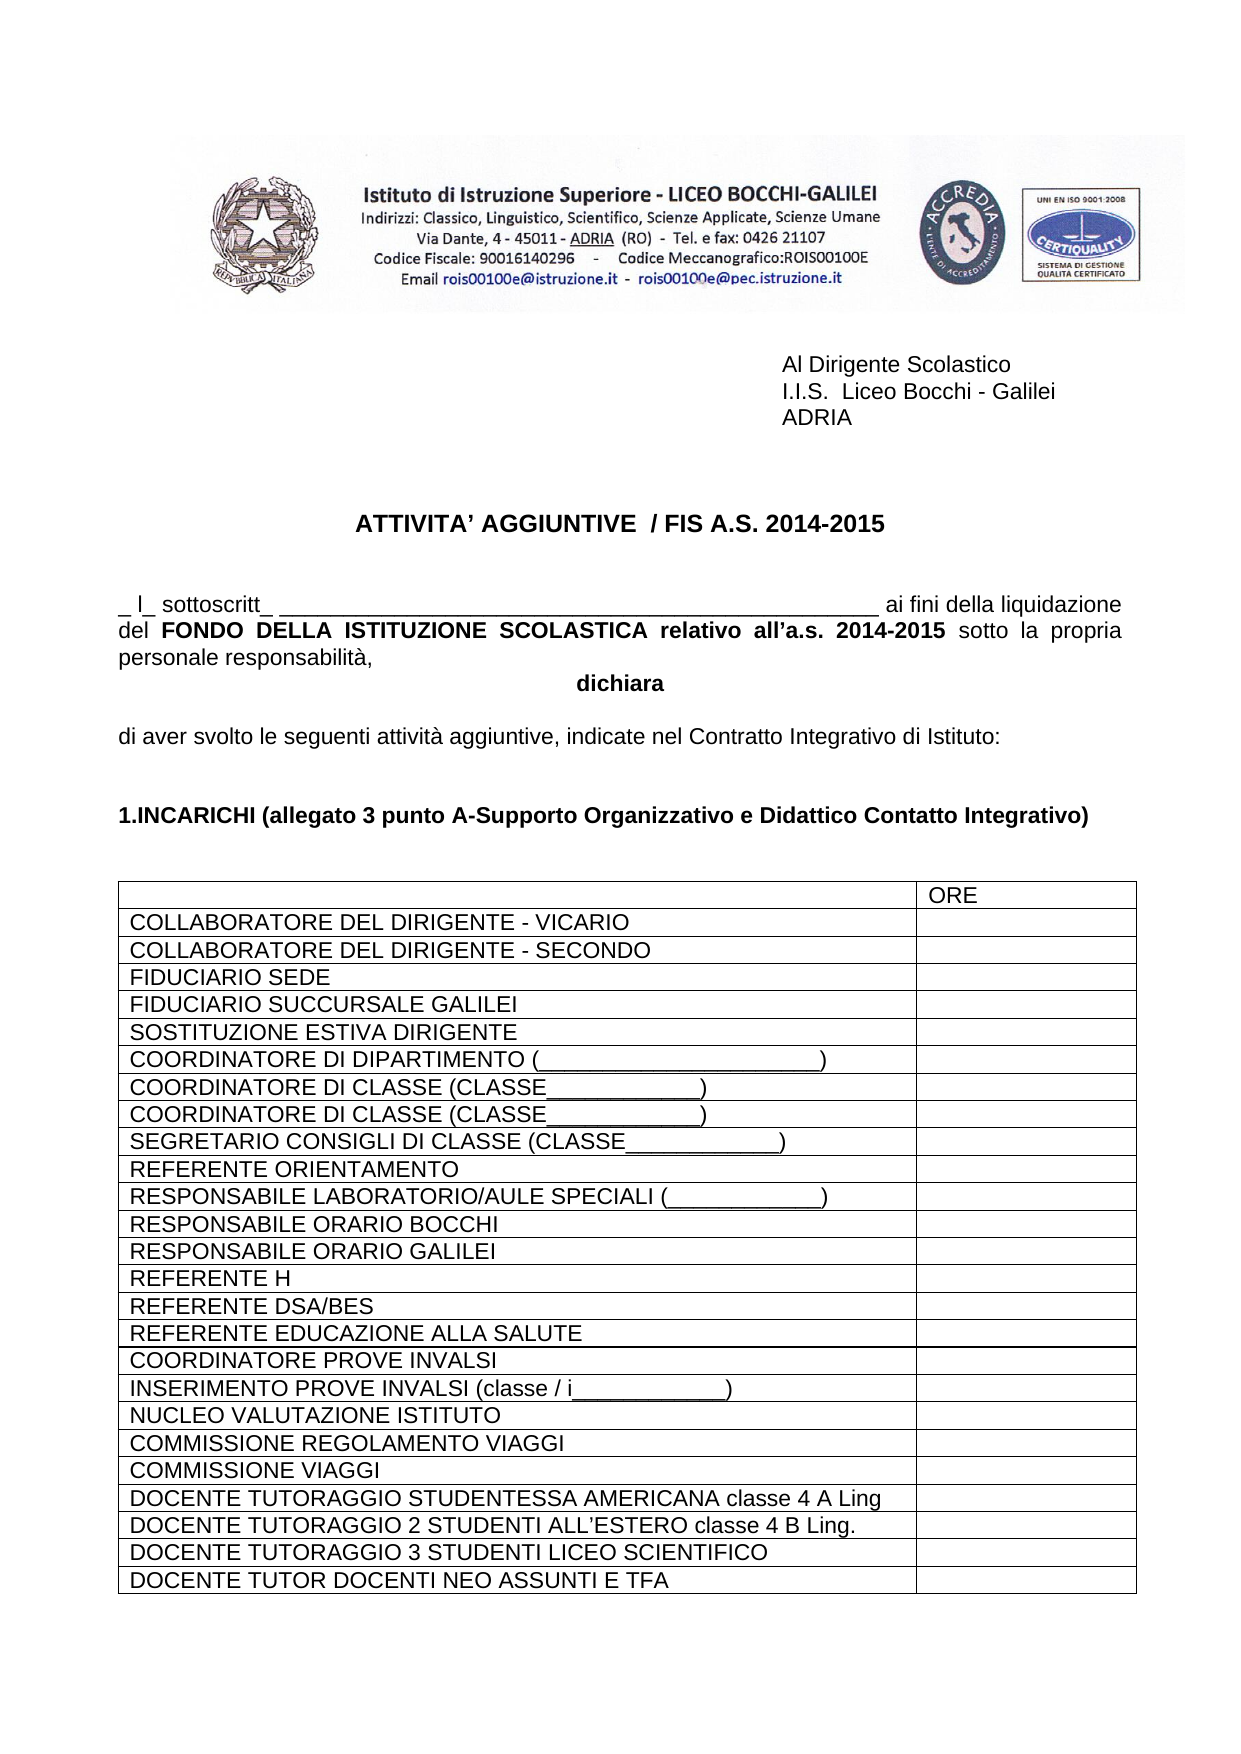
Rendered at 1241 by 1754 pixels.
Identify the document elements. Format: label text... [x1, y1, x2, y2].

table_cell REFERENTE DSA/BES [119, 1293, 916, 1319]
table_cell [917, 1567, 1136, 1593]
table_cell [917, 1402, 1136, 1429]
table_cell [917, 1156, 1136, 1182]
table_cell [917, 1539, 1136, 1566]
table_cell RESPONSABILE ORARIO GALILEI [119, 1238, 916, 1264]
table_cell [917, 1320, 1136, 1346]
table_cell [917, 1375, 1136, 1401]
table_header ORE [917, 882, 1136, 908]
table_header [119, 882, 916, 908]
text _ l_ sottoscritt_ _______________________________________________ ai fini della liquidazione del FONDO DELLA ISTITUZIONE SCOLASTICA relativo all’a.s. 2014-2015 sotto la propria personale responsabilità, [118, 591, 1122, 670]
text 1.INCARICHI (allegato 3 punto A-Supporto Organizzativo e Didattico Contatto Integrativo) [118, 802, 1122, 828]
text I.I.S. Liceo Bocchi - Galilei [118, 378, 1122, 404]
table_cell FIDUCIARIO SEDE [119, 964, 916, 990]
table_cell SOSTITUZIONE ESTIVA DIRIGENTE [119, 1019, 916, 1045]
table_cell FIDUCIARIO SUCCURSALE GALILEI [119, 991, 916, 1018]
table_cell DOCENTE TUTOR DOCENTI NEO ASSUNTI E TFA [119, 1567, 916, 1593]
table_cell [917, 1348, 1136, 1374]
table_cell RESPONSABILE LABORATORIO/AULE SPECIALI (____________) [119, 1183, 916, 1209]
table_cell [917, 1046, 1136, 1072]
table_cell COLLABORATORE DEL DIRIGENTE - SECONDO [119, 937, 916, 963]
table_cell [917, 909, 1136, 936]
table_cell [917, 991, 1136, 1018]
table_cell [917, 964, 1136, 990]
table_cell DOCENTE TUTORAGGIO 2 STUDENTI ALL’ESTERO classe 4 B Ling. [119, 1512, 916, 1538]
table_cell DOCENTE TUTORAGGIO 3 STUDENTI LICEO SCIENTIFICO [119, 1539, 916, 1566]
table_cell COORDINATORE PROVE INVALSI [119, 1348, 916, 1374]
table_cell [917, 1485, 1136, 1511]
table_cell [917, 1128, 1136, 1155]
table_cell COORDINATORE DI DIPARTIMENTO (______________________) [119, 1046, 916, 1072]
table_cell INSERIMENTO PROVE INVALSI (classe / i____________) [119, 1375, 916, 1401]
table_cell [917, 1183, 1136, 1209]
text di aver svolto le seguenti attività aggiuntive, indicate nel Contratto Integrativo di Istituto: [118, 723, 1122, 749]
table_cell [917, 1101, 1136, 1127]
text Al Dirigente Scolastico [118, 349, 1122, 378]
table_cell [917, 937, 1136, 963]
table_cell COORDINATORE DI CLASSE (CLASSE____________) [119, 1101, 916, 1127]
table_cell [917, 1293, 1136, 1319]
table_cell COORDINATORE DI CLASSE (CLASSE____________) [119, 1074, 916, 1100]
table_cell COLLABORATORE DEL DIRIGENTE - VICARIO [119, 909, 916, 936]
table_cell [917, 1430, 1136, 1456]
table_cell COMMISSIONE REGOLAMENTO VIAGGI [119, 1430, 916, 1456]
table_cell [917, 1074, 1136, 1100]
text dichiara [118, 670, 1122, 696]
table_cell DOCENTE TUTORAGGIO STUDENTESSA AMERICANA classe 4 A Ling [119, 1485, 916, 1511]
table_cell NUCLEO VALUTAZIONE ISTITUTO [119, 1402, 916, 1429]
table_cell COMMISSIONE VIAGGI [119, 1457, 916, 1483]
table_cell REFERENTE EDUCAZIONE ALLA SALUTE [119, 1320, 916, 1346]
table_cell REFERENTE ORIENTAMENTO [119, 1156, 916, 1182]
text ATTIVITA’ AGGIUNTIVE / FIS A.S. 2014-2015 [118, 509, 1122, 538]
table_cell [917, 1211, 1136, 1237]
table_cell [917, 1512, 1136, 1538]
text ADRIA [118, 404, 1122, 430]
table_cell [917, 1265, 1136, 1292]
table_cell [917, 1238, 1136, 1264]
table_cell REFERENTE H [119, 1265, 916, 1292]
table_cell [917, 1457, 1136, 1483]
table_cell [917, 1019, 1136, 1045]
table_cell RESPONSABILE ORARIO BOCCHI [119, 1211, 916, 1237]
table_cell SEGRETARIO CONSIGLI DI CLASSE (CLASSE____________) [119, 1128, 916, 1155]
